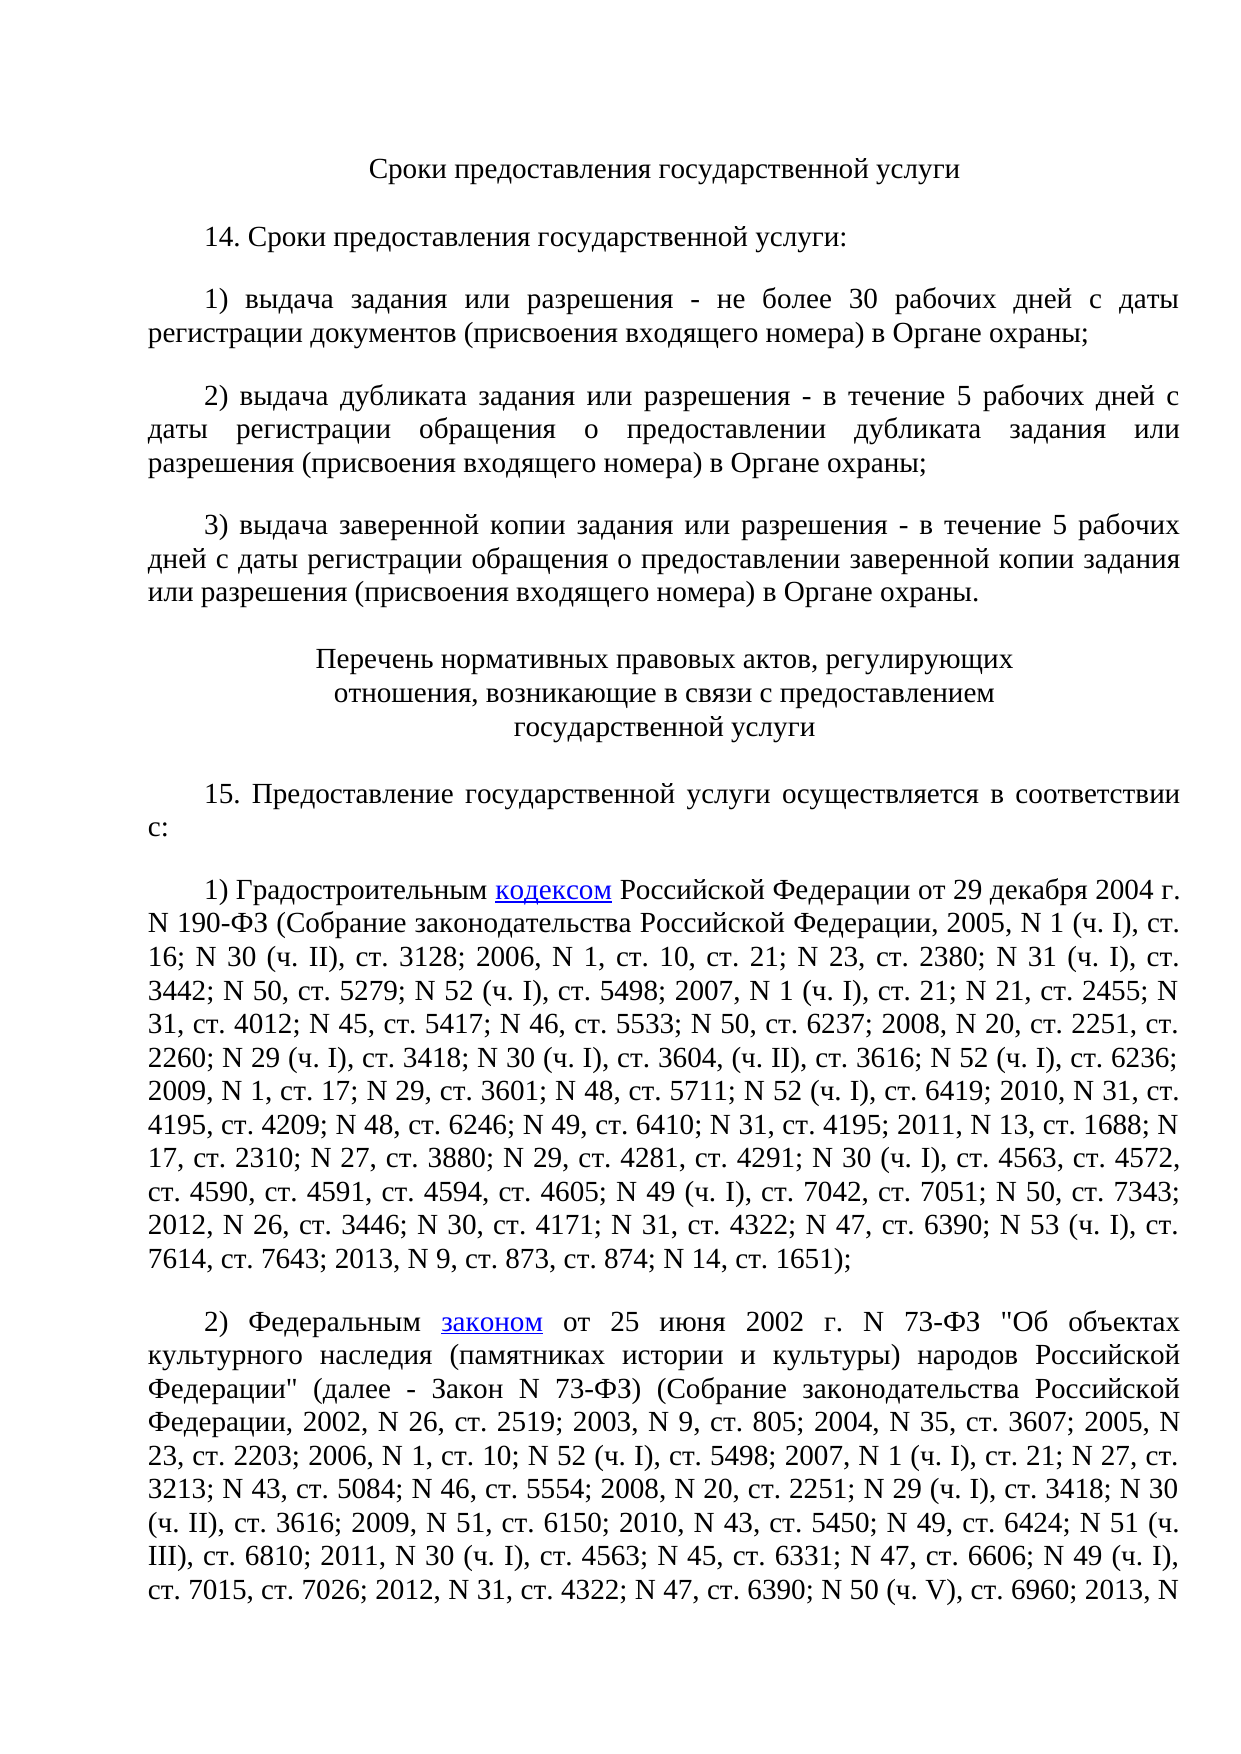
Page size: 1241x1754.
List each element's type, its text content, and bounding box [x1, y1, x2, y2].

subtitle Сроки предоставления государственной услуги [148, 152, 1181, 185]
text государственной услуги [148, 709, 1181, 742]
text 3) выдача заверенной копии задания или разрешения - в течение 5 рабочих дней с даты регистрации обращения о предоставлении заверенной копии задания или разрешения (присвоения входящего номера) в Органе охраны. [148, 507, 1181, 608]
text отношения, возникающие в связи с предоставлением [148, 675, 1181, 709]
text 1) Градостроительным кодексом Российской Федерации от 29 декабря 2004 г. N 190-ФЗ (Собрание законодательства Российской Федерации, 2005, N 1 (ч. I), ст. 16; N 30 (ч. II), ст. 3128; 2006, N 1, ст. 10, ст. 21; N 23, ст. 2380; N 31 (ч. I), ст. 3442; N 50, ст. 5279; N 52 (ч. I), ст. 5498; 2007, N 1 (ч. I), ст. 21; N 21, ст. 2455; N 31, ст. 4012; N 45, ст. 5417; N 46, ст. 5533; N 50, ст. 6237; 2008, N 20, ст. 2251, ст. 2260; N 29 (ч. I), ст. 3418; N 30 (ч. I), ст. 3604, (ч. II), ст. 3616; N 52 (ч. I), ст. 6236; 2009, N 1, ст. 17; N 29, ст. 3601; N 48, ст. 5711; N 52 (ч. I), ст. 6419; 2010, N 31, ст. 4195, ст. 4209; N 48, ст. 6246; N 49, ст. 6410; N 31, ст. 4195; 2011, N 13, ст. 1688; N 17, ст. 2310; N 27, ст. 3880; N 29, ст. 4281, ст. 4291; N 30 (ч. I), ст. 4563, ст. 4572, ст. 4590, ст. 4591, ст. 4594, ст. 4605; N 49 (ч. I), ст. 7042, ст. 7051; N 50, ст. 7343; 2012, N 26, ст. 3446; N 30, ст. 4171; N 31, ст. 4322; N 47, ст. 6390; N 53 (ч. I), ст. 7614, ст. 7643; 2013, N 9, ст. 873, ст. 874; N 14, ст. 1651); [148, 872, 1181, 1274]
text 15. Предоставление государственной услуги осуществляется в соответствии с: [148, 776, 1181, 843]
text 2) выдача дубликата задания или разрешения - в течение 5 рабочих дней с даты регистрации обращения о предоставлении дубликата задания или разрешения (присвоения входящего номера) в Органе охраны; [148, 378, 1181, 478]
text 2) Федеральным законом от 25 июня 2002 г. N 73-ФЗ "Об объектах культурного наследия (памятниках истории и культуры) народов Российской Федерации" (далее - Закон N 73-ФЗ) (Собрание законодательства Российской Федерации, 2002, N 26, ст. 2519; 2003, N 9, ст. 805; 2004, N 35, ст. 3607; 2005, N 23, ст. 2203; 2006, N 1, ст. 10; N 52 (ч. I), ст. 5498; 2007, N 1 (ч. I), ст. 21; N 27, ст. 3213; N 43, ст. 5084; N 46, ст. 5554; 2008, N 20, ст. 2251; N 29 (ч. I), ст. 3418; N 30 (ч. II), ст. 3616; 2009, N 51, ст. 6150; 2010, N 43, ст. 5450; N 49, ст. 6424; N 51 (ч. III), ст. 6810; 2011, N 30 (ч. I), ст. 4563; N 45, ст. 6331; N 47, ст. 6606; N 49 (ч. I), ст. 7015, ст. 7026; 2012, N 31, ст. 4322; N 47, ст. 6390; N 50 (ч. V), ст. 6960; 2013, N [148, 1304, 1181, 1606]
subtitle Перечень нормативных правовых актов, регулирующих [148, 642, 1181, 675]
text 14. Сроки предоставления государственной услуги: [148, 219, 1181, 252]
text 1) выдача задания или разрешения - не более 30 рабочих дней с даты регистрации документов (присвоения входящего номера) в Органе охраны; [148, 281, 1181, 348]
